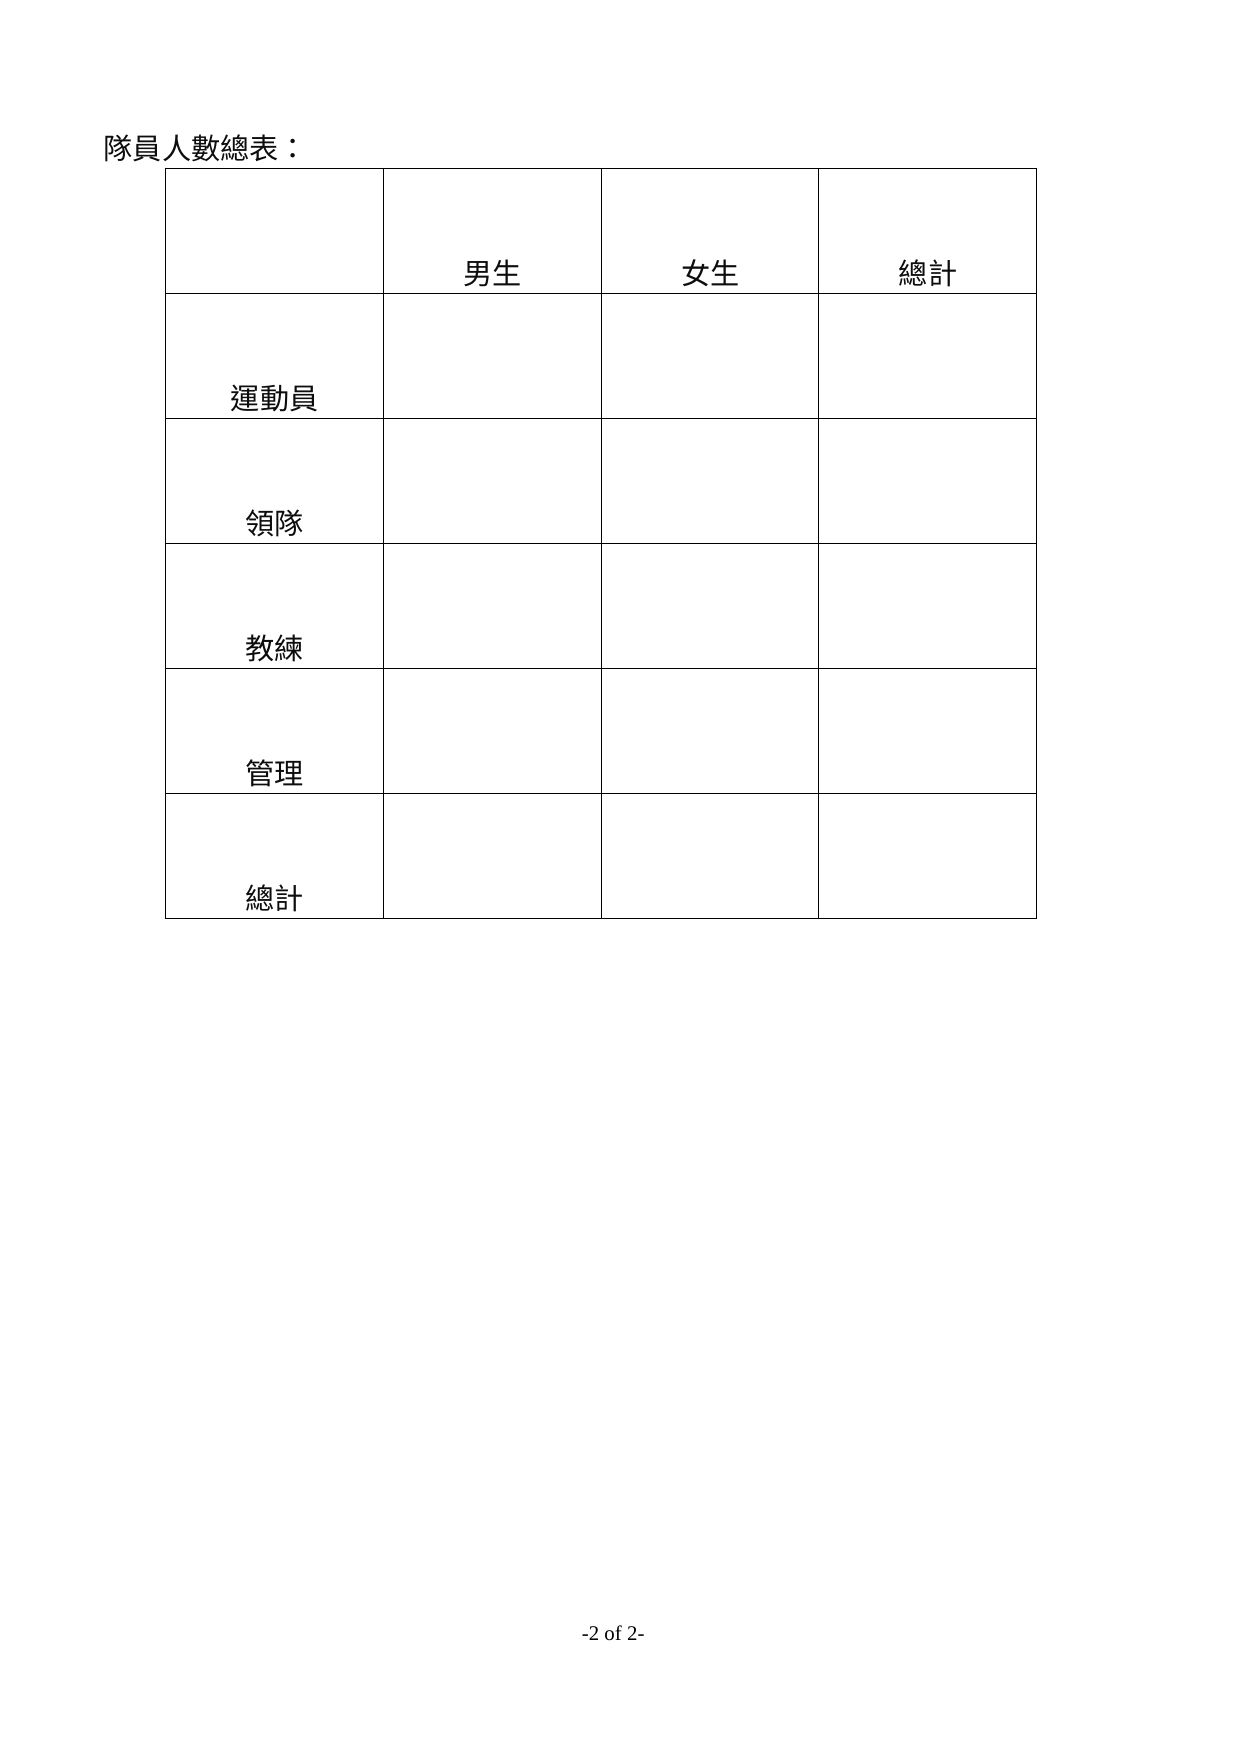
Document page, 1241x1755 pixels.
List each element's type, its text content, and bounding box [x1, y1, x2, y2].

table_cell 管理 [166, 669, 383, 792]
table_cell [819, 419, 1036, 542]
table_cell [602, 419, 818, 542]
table_cell 運動員 [166, 294, 383, 417]
table_cell 領隊 [166, 419, 383, 542]
table_header [166, 169, 383, 292]
table_cell [819, 669, 1036, 792]
table_cell [384, 669, 601, 792]
table_header 女生 [602, 169, 818, 292]
table_cell [384, 419, 601, 542]
text 隊員人數總表： [103, 105, 1122, 167]
table_cell [384, 794, 601, 917]
table_header 總計 [819, 169, 1036, 292]
table_cell [819, 544, 1036, 667]
table_cell [602, 669, 818, 792]
table_cell [819, 294, 1036, 417]
table_cell [384, 544, 601, 667]
table_cell 總計 [166, 794, 383, 917]
table_cell [819, 794, 1036, 917]
table_cell [602, 544, 818, 667]
table_cell 教練 [166, 544, 383, 667]
table_cell [602, 294, 818, 417]
table_cell [602, 794, 818, 917]
table_header 男生 [384, 169, 601, 292]
table_cell [384, 294, 601, 417]
